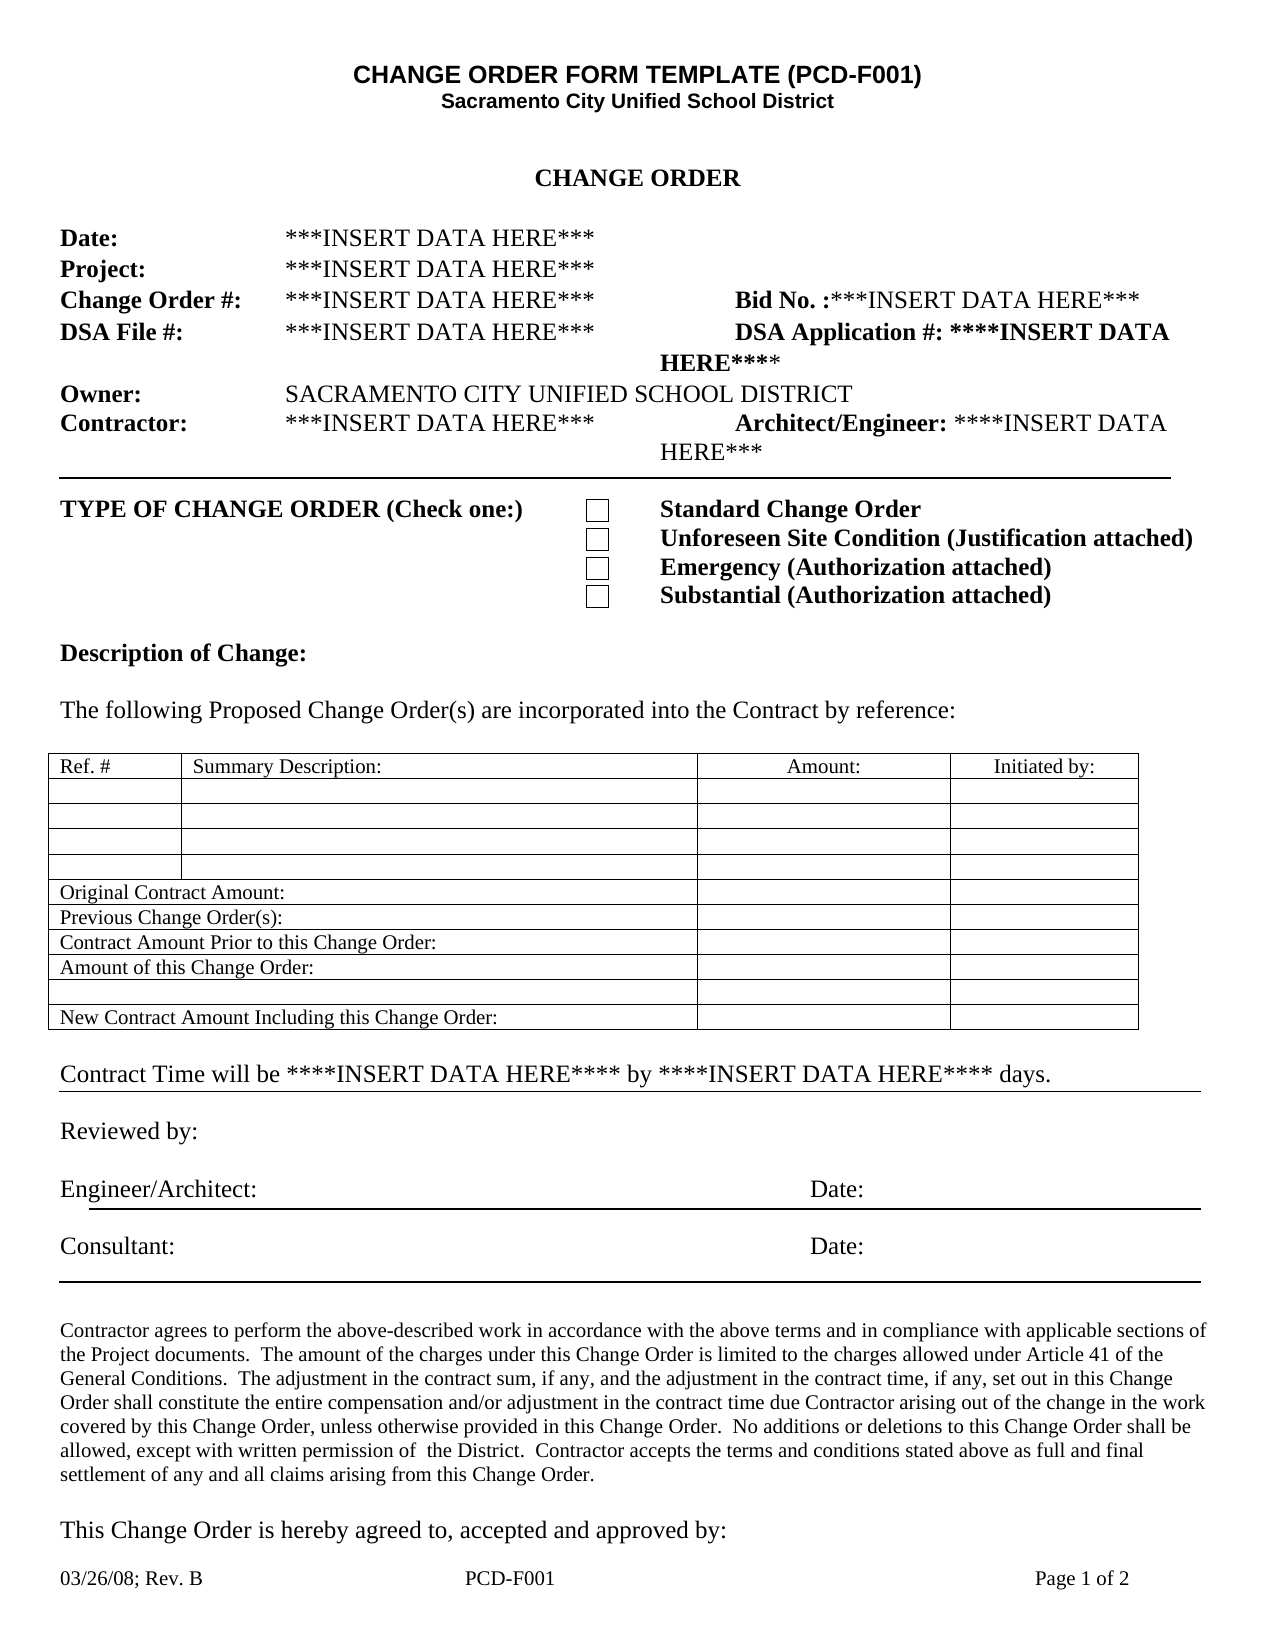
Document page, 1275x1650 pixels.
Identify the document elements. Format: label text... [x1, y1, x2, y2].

table_cell [951, 880, 1138, 904]
table_cell [49, 829, 181, 853]
text Unforeseen Site Condition (Justification attached) [360, 523, 1215, 552]
table_cell Original Contract Amount: [49, 880, 697, 904]
table_header Summary Description: [182, 754, 697, 778]
table_cell [698, 829, 950, 853]
table_cell [951, 804, 1138, 828]
table_header Ref. # [49, 754, 181, 778]
text The following Proposed Change Order(s) are incorporated into the Contract by reference: [60, 696, 1215, 724]
text Date: ***INSERT DATA HERE*** [60, 221, 1215, 252]
table_cell [182, 855, 697, 878]
table_cell Contract Amount Prior to this Change Order: [49, 930, 697, 954]
table_cell [951, 930, 1138, 954]
table_cell [698, 955, 950, 979]
table_cell [951, 905, 1138, 929]
text Consultant: Date: [60, 1231, 1215, 1260]
table_header Amount: [698, 754, 950, 778]
table_cell [951, 829, 1138, 853]
table_cell [698, 1005, 950, 1029]
table_header Initiated by: [951, 754, 1138, 778]
table_cell [49, 855, 181, 878]
table_cell [698, 804, 950, 828]
table_cell [951, 1005, 1138, 1029]
table_cell [698, 930, 950, 954]
table_cell Amount of this Change Order: [49, 955, 697, 979]
table_cell [49, 779, 181, 803]
text Description of Change: [60, 638, 1215, 667]
table_cell [698, 779, 950, 803]
text Change Order #: ***INSERT DATA HERE*** Bid No. :***INSERT DATA HERE*** [60, 283, 1215, 314]
table_cell [182, 829, 697, 853]
text TYPE OF CHANGE ORDER (Check one:) Standard Change Order [60, 494, 1215, 523]
text Reviewed by: [60, 1116, 1215, 1145]
text Contractor agrees to perform the above-described work in accordance with the above terms and in compliance with applicable sections of the Project documents. The amount of the charges under this Change Order is limited to the charges allowed under Article 41 of the General Conditions. The adjustment in the contract sum, if any, and the adjustment in the contract time, if any, set out in this Change Order shall constitute the entire compensation and/or adjustment in the contract time due Contractor arising out of the change in the work covered by this Change Order, unless otherwise provided in this Change Order. No additions or deletions to this Change Order shall be allowed, except with written permission of the District. Contractor accepts the terms and conditions stated above as full and final settlement of any and all claims arising from this Change Order. [60, 1318, 1215, 1486]
table_cell Previous Change Order(s): [49, 905, 697, 929]
table_cell [698, 980, 950, 1004]
subtitle CHANGE ORDER [60, 163, 1215, 192]
table_cell [951, 980, 1138, 1004]
table_cell [951, 855, 1138, 878]
table_cell New Contract Amount Including this Change Order: [49, 1005, 697, 1029]
table_cell [951, 779, 1138, 803]
table_cell [49, 980, 697, 1004]
text Contractor: ***INSERT DATA HERE*** Architect/Engineer: ****INSERT DATA HERE*** [60, 408, 1215, 466]
text Substantial (Authorization attached) [60, 581, 1215, 609]
table_cell [49, 804, 181, 828]
text Contract Time will be ****INSERT DATA HERE**** by ****INSERT DATA HERE**** days. [60, 1059, 1215, 1088]
table_cell [182, 779, 697, 803]
table_cell [698, 855, 950, 878]
table_cell [951, 955, 1138, 979]
table_cell [182, 804, 697, 828]
text Project: ***INSERT DATA HERE*** [60, 252, 1215, 283]
text DSA File #: ***INSERT DATA HERE*** DSA Application #: ****INSERT DATA HERE**** [60, 314, 1215, 377]
text Engineer/Architect: Date: [60, 1174, 1215, 1203]
text Emergency (Authorization attached) [60, 552, 1215, 581]
text Owner: Sacramento City Unified School District [60, 377, 1215, 408]
table_cell [698, 905, 950, 929]
text This Change Order is hereby agreed to, accepted and approved by: [60, 1515, 1215, 1544]
table_cell [698, 880, 950, 904]
